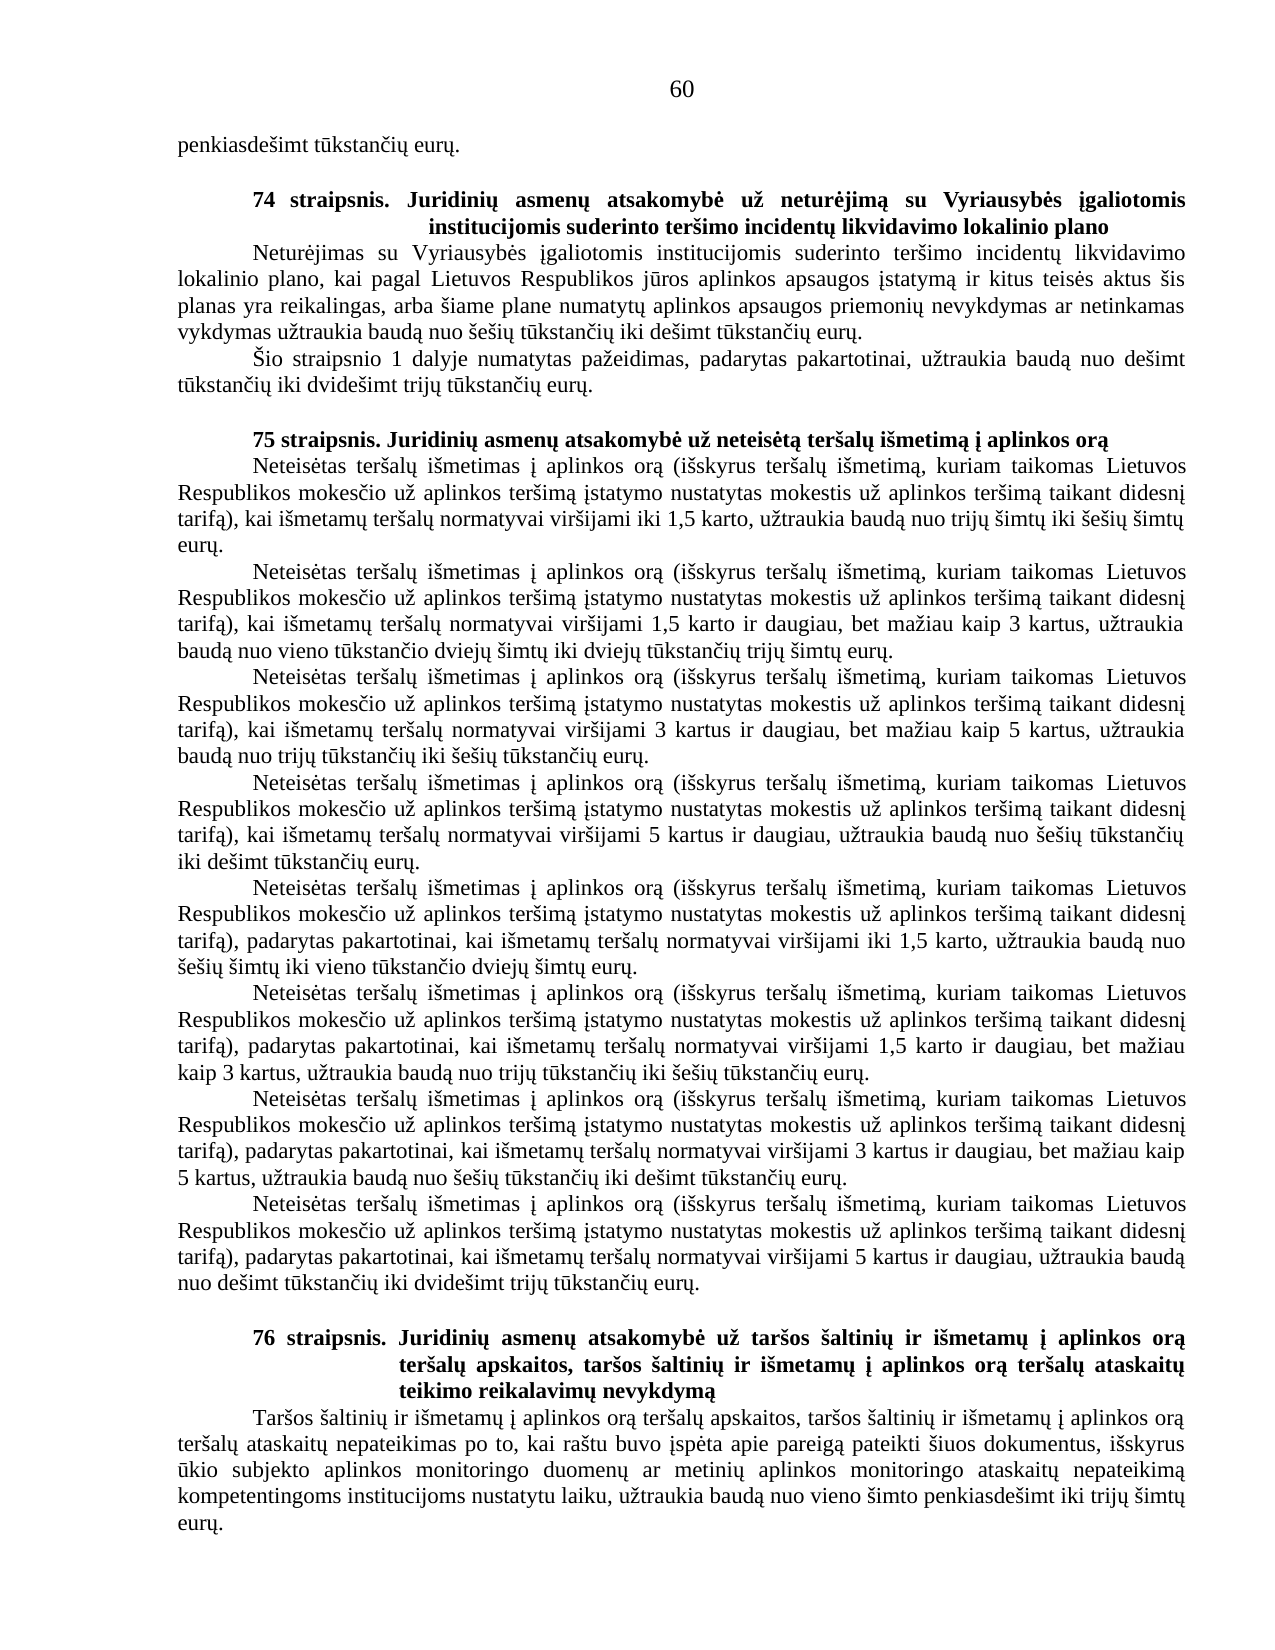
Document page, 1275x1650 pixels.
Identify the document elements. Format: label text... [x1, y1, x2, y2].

text Neteisėtas teršalų išmetimas į aplinkos orą (išskyrus teršalų išmetimą, kuriam taikomas Lietuvos Respublikos mokesčio už aplinkos teršimą įstatymo nustatytas mokestis už aplinkos teršimą taikant didesnį tarifą), padarytas pakartotinai, kai išmetamų teršalų normatyvai viršijami 3 kartus ir daugiau, bet mažiau kaip 5 kartus, užtraukia baudą nuo šešių tūkstančių iki dešimt tūkstančių eurų. [177, 1085, 1186, 1190]
text Taršos šaltinių ir išmetamų į aplinkos orą teršalų apskaitos, taršos šaltinių ir išmetamų į aplinkos orą teršalų ataskaitų nepateikimas po to, kai raštu buvo įspėta apie pareigą pateikti šiuos dokumentus, išskyrus ūkio subjekto aplinkos monitoringo duomenų ar metinių aplinkos monitoringo ataskaitų nepateikimą kompetentingoms institucijoms nustatytu laiku, užtraukia baudą nuo vieno šimto penkiasdešimt iki trijų šimtų eurų. [177, 1403, 1186, 1535]
text penkiasdešimt tūkstančių eurų. [177, 131, 1186, 158]
text Šio straipsnio 1 dalyje numatytas pažeidimas, padarytas pakartotinai, užtraukia baudą nuo dešimt tūkstančių iki dvidešimt trijų tūkstančių eurų. [177, 344, 1186, 397]
text 75 straipsnis. Juridinių asmenų atsakomybė už neteisėtą teršalų išmetimą į aplinkos orą [252, 426, 1186, 452]
text Neteisėtas teršalų išmetimas į aplinkos orą (išskyrus teršalų išmetimą, kuriam taikomas Lietuvos Respublikos mokesčio už aplinkos teršimą įstatymo nustatytas mokestis už aplinkos teršimą taikant didesnį tarifą), kai išmetamų teršalų normatyvai viršijami 5 kartus ir daugiau, užtraukia baudą nuo šešių tūkstančių iki dešimt tūkstančių eurų. [177, 769, 1186, 874]
text Neteisėtas teršalų išmetimas į aplinkos orą (išskyrus teršalų išmetimą, kuriam taikomas Lietuvos Respublikos mokesčio už aplinkos teršimą įstatymo nustatytas mokestis už aplinkos teršimą taikant didesnį tarifą), kai išmetamų teršalų normatyvai viršijami 3 kartus ir daugiau, bet mažiau kaip 5 kartus, užtraukia baudą nuo trijų tūkstančių iki šešių tūkstančių eurų. [177, 663, 1186, 769]
text 76 straipsnis. Juridinių asmenų atsakomybė už taršos šaltinių ir išmetamų į aplinkos orą teršalų apskaitos, taršos šaltinių ir išmetamų į aplinkos orą teršalų ataskaitų teikimo reikalavimų nevykdymą [252, 1324, 1186, 1403]
text Neteisėtas teršalų išmetimas į aplinkos orą (išskyrus teršalų išmetimą, kuriam taikomas Lietuvos Respublikos mokesčio už aplinkos teršimą įstatymo nustatytas mokestis už aplinkos teršimą taikant didesnį tarifą), padarytas pakartotinai, kai išmetamų teršalų normatyvai viršijami iki 1,5 karto, užtraukia baudą nuo šešių šimtų iki vieno tūkstančio dviejų šimtų eurų. [177, 874, 1186, 979]
text Neteisėtas teršalų išmetimas į aplinkos orą (išskyrus teršalų išmetimą, kuriam taikomas Lietuvos Respublikos mokesčio už aplinkos teršimą įstatymo nustatytas mokestis už aplinkos teršimą taikant didesnį tarifą), padarytas pakartotinai, kai išmetamų teršalų normatyvai viršijami 1,5 karto ir daugiau, bet mažiau kaip 3 kartus, užtraukia baudą nuo trijų tūkstančių iki šešių tūkstančių eurų. [177, 979, 1186, 1085]
text 74 straipsnis. Juridinių asmenų atsakomybė už neturėjimą su Vyriausybės įgaliotomis institucijomis suderinto teršimo incidentų likvidavimo lokalinio plano [252, 186, 1186, 239]
text Neteisėtas teršalų išmetimas į aplinkos orą (išskyrus teršalų išmetimą, kuriam taikomas Lietuvos Respublikos mokesčio už aplinkos teršimą įstatymo nustatytas mokestis už aplinkos teršimą taikant didesnį tarifą), padarytas pakartotinai, kai išmetamų teršalų normatyvai viršijami 5 kartus ir daugiau, užtraukia baudą nuo dešimt tūkstančių iki dvidešimt trijų tūkstančių eurų. [177, 1190, 1186, 1296]
text Neteisėtas teršalų išmetimas į aplinkos orą (išskyrus teršalų išmetimą, kuriam taikomas Lietuvos Respublikos mokesčio už aplinkos teršimą įstatymo nustatytas mokestis už aplinkos teršimą taikant didesnį tarifą), kai išmetamų teršalų normatyvai viršijami 1,5 karto ir daugiau, bet mažiau kaip 3 kartus, užtraukia baudą nuo vieno tūkstančio dviejų šimtų iki dviejų tūkstančių trijų šimtų eurų. [177, 558, 1186, 663]
text Neturėjimas su Vyriausybės įgaliotomis institucijomis suderinto teršimo incidentų likvidavimo lokalinio plano, kai pagal Lietuvos Respublikos jūros aplinkos apsaugos įstatymą ir kitus teisės aktus šis planas yra reikalingas, arba šiame plane numatytų aplinkos apsaugos priemonių nevykdymas ar netinkamas vykdymas užtraukia baudą nuo šešių tūkstančių iki dešimt tūkstančių eurų. [177, 239, 1186, 344]
text Neteisėtas teršalų išmetimas į aplinkos orą (išskyrus teršalų išmetimą, kuriam taikomas Lietuvos Respublikos mokesčio už aplinkos teršimą įstatymo nustatytas mokestis už aplinkos teršimą taikant didesnį tarifą), kai išmetamų teršalų normatyvai viršijami iki 1,5 karto, užtraukia baudą nuo trijų šimtų iki šešių šimtų eurų. [177, 452, 1186, 558]
